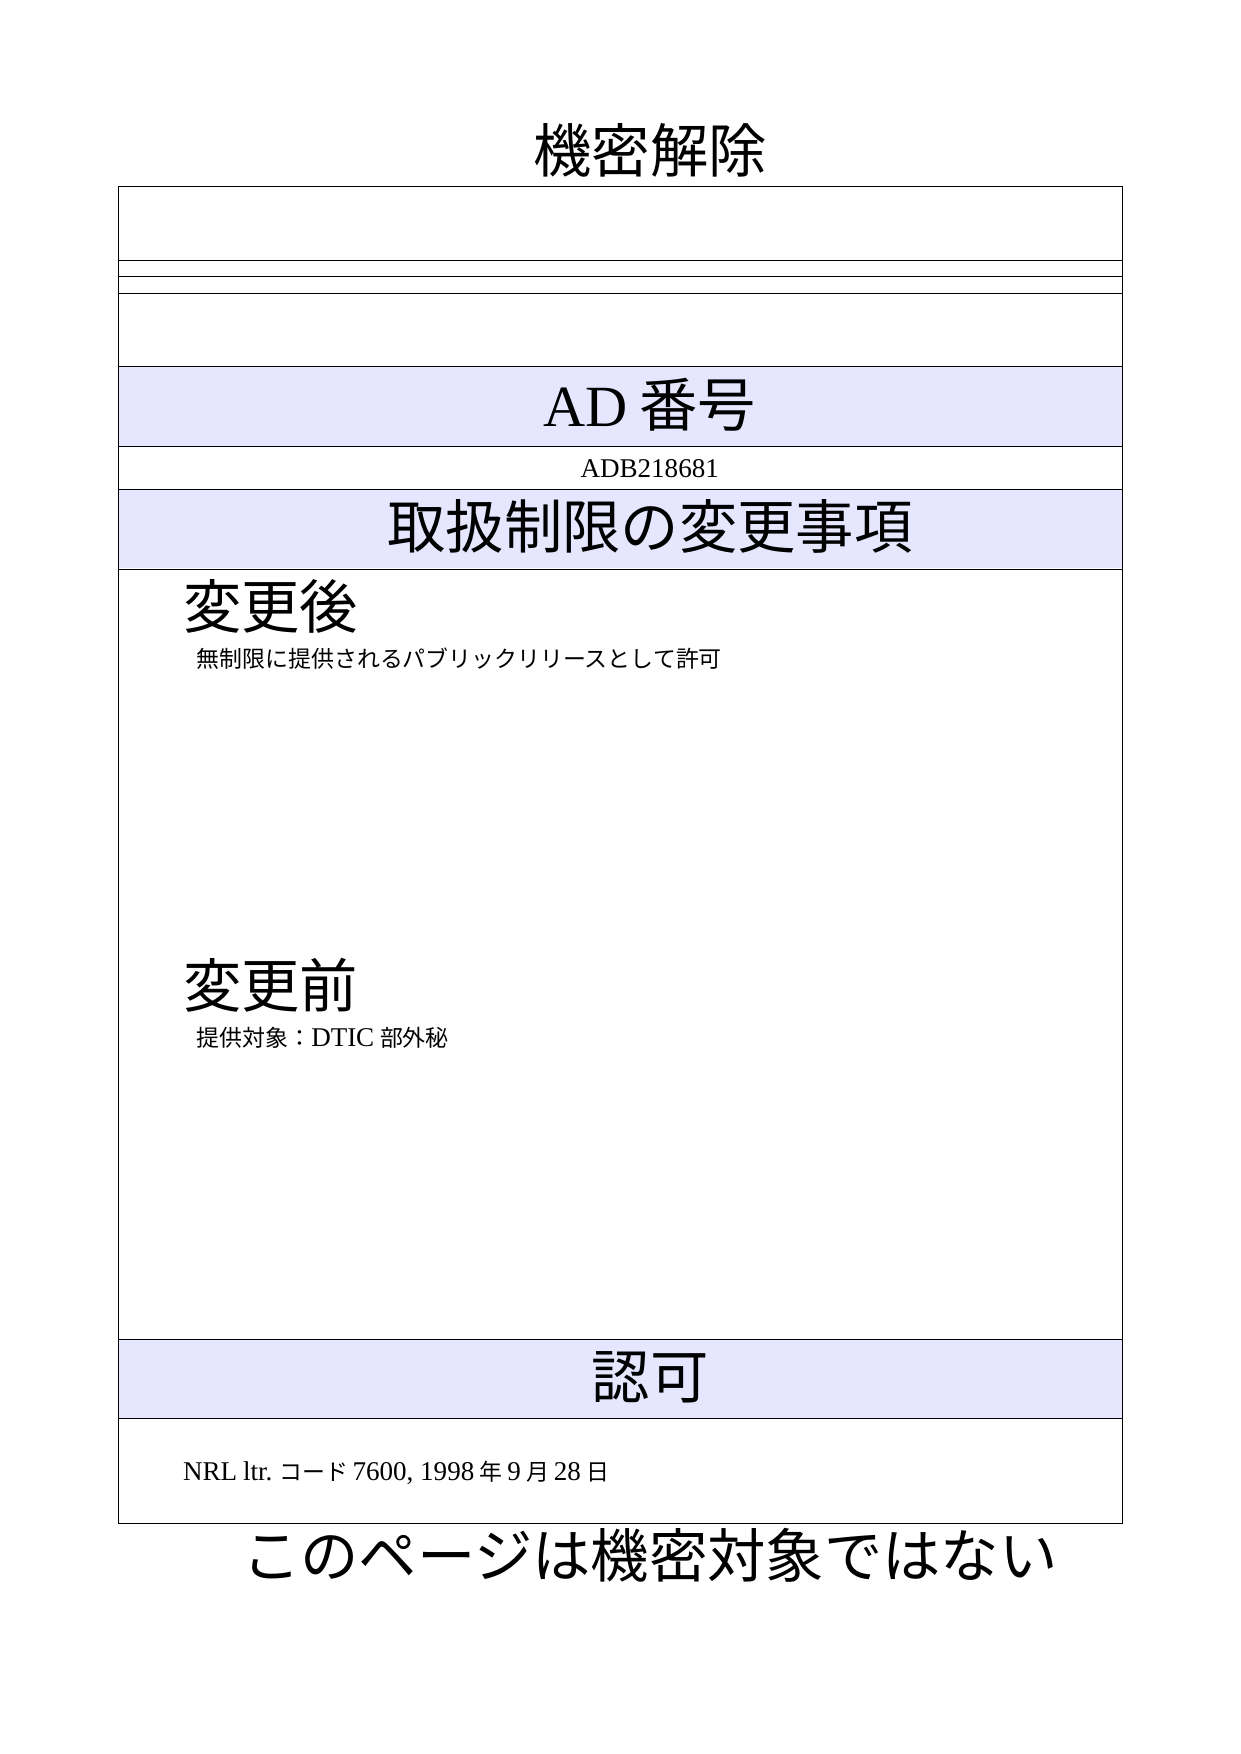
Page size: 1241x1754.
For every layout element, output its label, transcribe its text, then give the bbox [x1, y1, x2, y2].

table_cell 認可 [119, 1340, 1122, 1418]
text 機密解除 [118, 118, 1122, 186]
table_cell 取扱制限の変更事項 [119, 490, 1122, 568]
table_cell NRL ltr. コード7600, 1998年9月28日 [119, 1419, 1122, 1523]
table_cell 変更後 無制限に提供されるパブリックリリースとして許可 変更前 提供対象：DTIC部外秘 [119, 570, 1122, 1339]
table_cell [119, 277, 1122, 293]
table_cell ADB218681 [119, 447, 1122, 489]
table_cell [119, 294, 1122, 366]
table_header [119, 187, 1122, 260]
table_cell AD番号 [119, 367, 1122, 446]
text このページは機密対象ではない [118, 1524, 1122, 1591]
table_cell [119, 261, 1122, 276]
